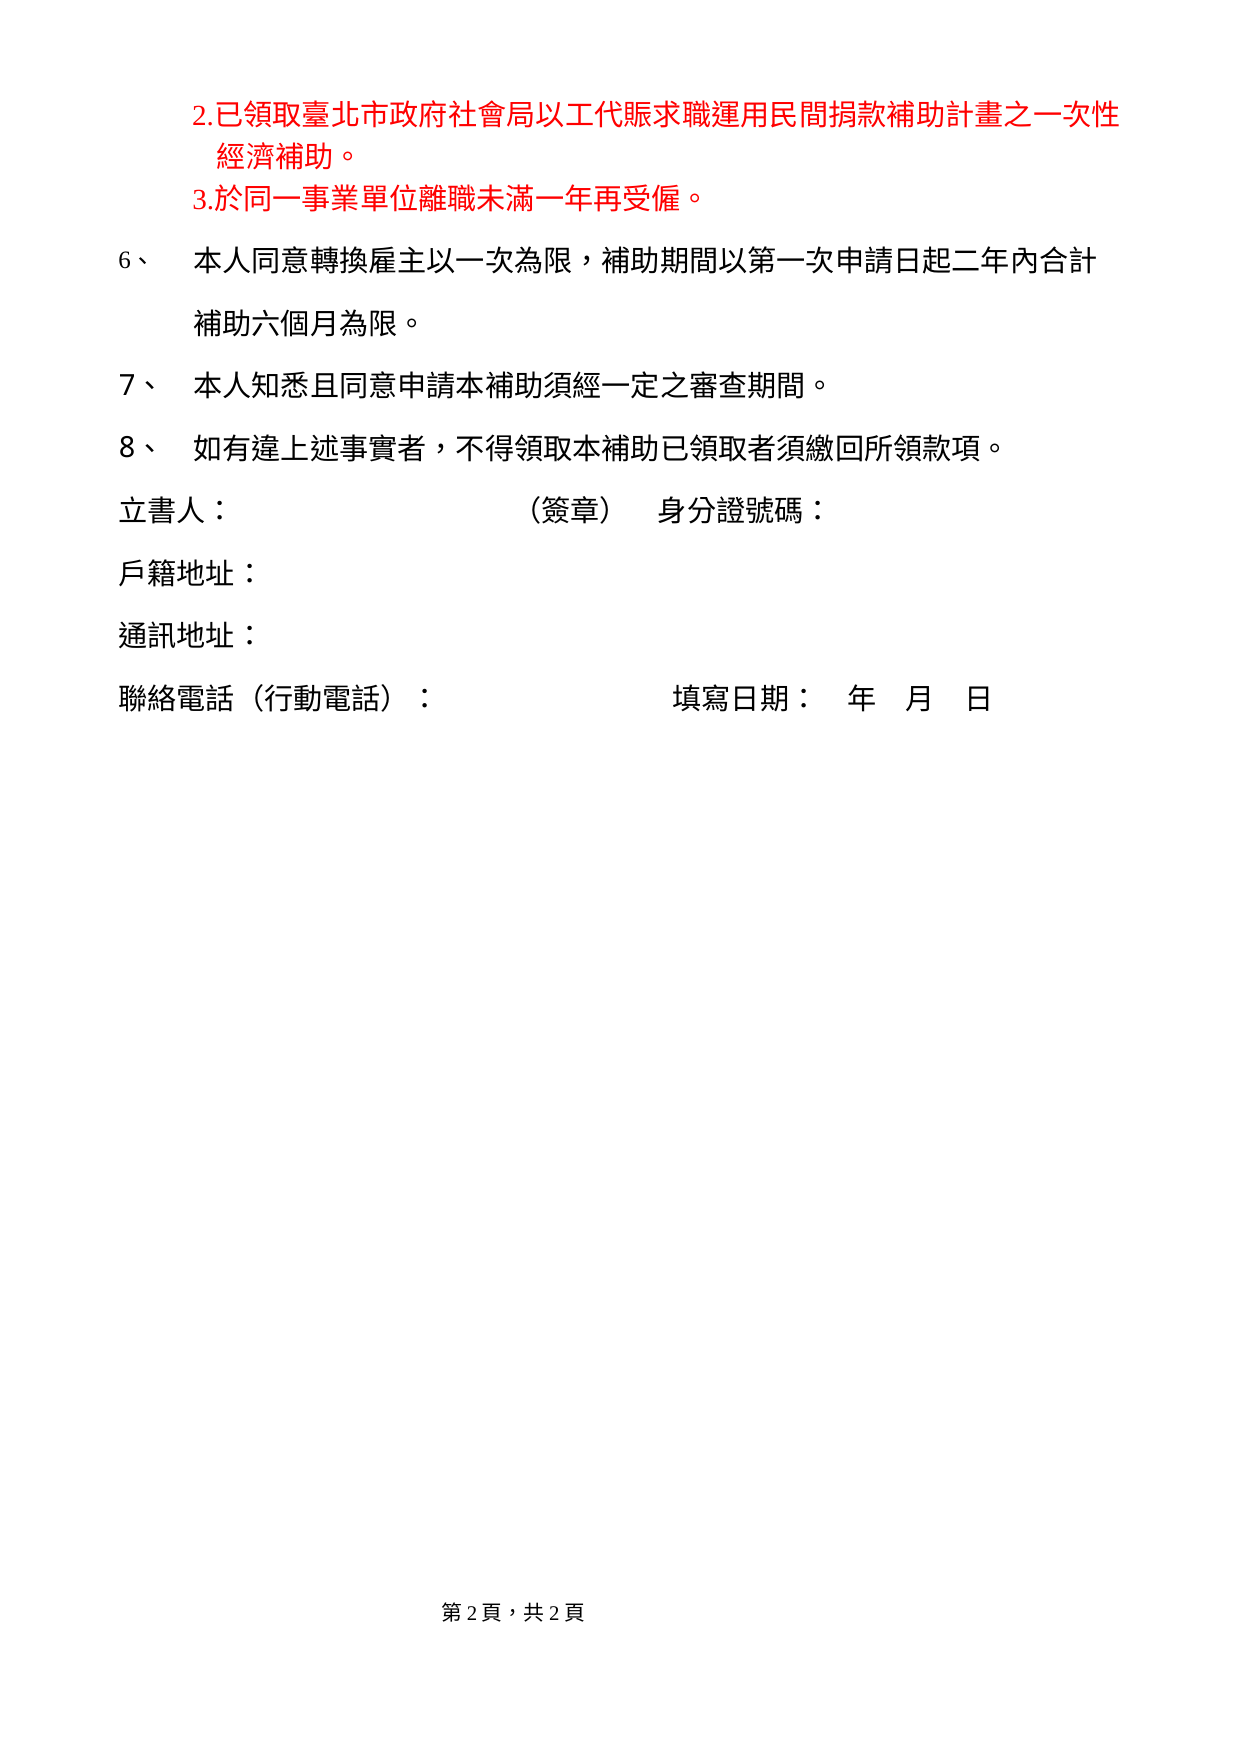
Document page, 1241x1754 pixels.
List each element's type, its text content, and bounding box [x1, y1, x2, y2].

text 3.於同一事業單位離職未滿一年再受僱。 [192, 176, 1122, 217]
text 立書人： （簽章） 身分證號碼： [118, 467, 1122, 530]
list 如有違上述事實者，不得領取本補助已領取者須繳回所領款項。 [118, 405, 1122, 467]
list 本人同意轉換雇主以一次為限，補助期間以第一次申請日起二年內合計補助六個月為限。 [118, 217, 1122, 342]
text 聯絡電話（行動電話）： 填寫日期： 年 月 日 [118, 655, 1122, 717]
list 本人知悉且同意申請本補助須經一定之審查期間。 [118, 342, 1122, 405]
text 通訊地址： [118, 592, 1122, 655]
text 戶籍地址： [118, 530, 1122, 592]
text 2.已領取臺北市政府社會局以工代賑求職運用民間捐款補助計畫之一次性經濟補助。 [192, 92, 1122, 176]
